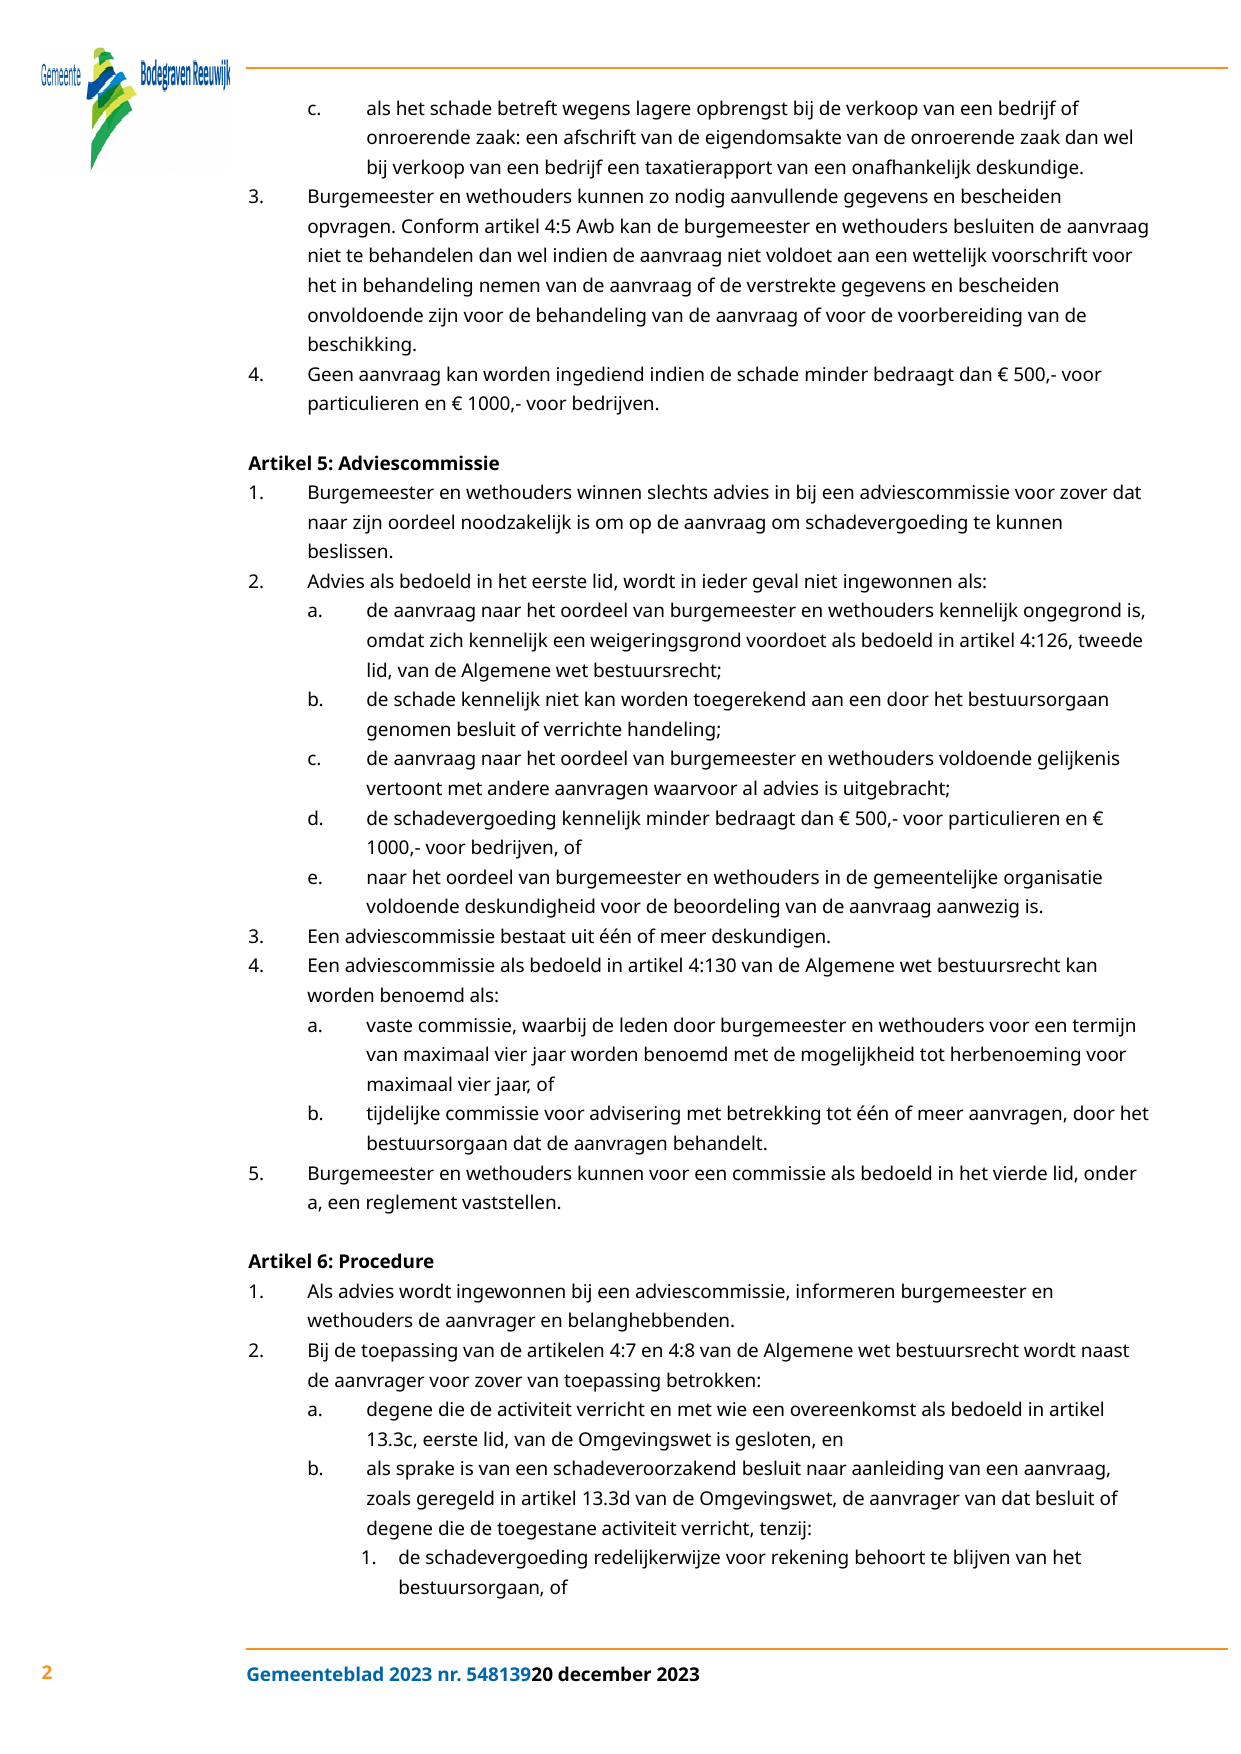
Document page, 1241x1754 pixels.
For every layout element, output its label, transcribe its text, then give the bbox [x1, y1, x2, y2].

list tijdelijke commissie voor advisering met betrekking tot één of meer aanvragen, door het bestuursorgaan dat de aanvragen behandelt. [307, 1101, 1152, 1156]
text Artikel 5: Adviescommissie [248, 450, 1152, 476]
list Bij de toepassing van de artikelen 4:7 en 4:8 van de Algemene wet bestuursrecht wordt naast de aanvrager voor zover van toepassing betrokken: [248, 1337, 1152, 1393]
list vaste commissie, waarbij de leden door burgemeester en wethouders voor een termijn van maximaal vier jaar worden benoemd met de mogelijkheid tot herbenoeming voor maximaal vier jaar, of [307, 1012, 1152, 1097]
text Artikel 6: Procedure [248, 1248, 1152, 1274]
list Geen aanvraag kan worden ingediend indien de schade minder bedraagt dan € 500,- voor particulieren en € 1000,- voor bedrijven. [248, 361, 1152, 416]
list Burgemeester en wethouders kunnen zo nodig aanvullende gegevens en bescheiden opvragen. Conform artikel 4:5 Awb kan de burgemeester en wethouders besluiten de aanvraag niet te behandelen dan wel indien de aanvraag niet voldoet aan een wettelijk voorschrift voor het in behandeling nemen van de aanvraag of de verstrekte gegevens en bescheiden onvoldoende zijn voor de behandeling van de aanvraag of voor de voorbereiding van de beschikking. [248, 183, 1152, 357]
list Burgemeester en wethouders kunnen voor een commissie als bedoeld in het vierde lid, onder a, een reglement vaststellen. [248, 1160, 1152, 1215]
list de aanvraag naar het oordeel van burgemeester en wethouders voldoende gelijkenis vertoont met andere aanvragen waarvoor al advies is uitgebracht; [307, 746, 1152, 801]
list als sprake is van een schadeveroorzakend besluit naar aanleiding van een aanvraag, zoals geregeld in artikel 13.3d van de Omgevingswet, de aanvrager van dat besluit of degene die de toegestane activiteit verricht, tenzij: [307, 1456, 1152, 1541]
picture [41, 47, 231, 172]
list Advies als bedoeld in het eerste lid, wordt in ieder geval niet ingewonnen als: [248, 568, 1152, 594]
list de aanvraag naar het oordeel van burgemeester en wethouders kennelijk ongegrond is, omdat zich kennelijk een weigeringsgrond voordoet als bedoeld in artikel 4:126, tweede lid, van de Algemene wet bestuursrecht; [307, 598, 1152, 683]
list degene die de activiteit verricht en met wie een overeenkomst als bedoeld in artikel 13.3c, eerste lid, van de Omgevingswet is gesloten, en [307, 1396, 1152, 1452]
list de schadevergoeding kennelijk minder bedraagt dan € 500,- voor particulieren en € 1000,- voor bedrijven, of [307, 805, 1152, 860]
list Een adviescommissie bestaat uit één of meer deskundigen. [248, 923, 1152, 949]
list Burgemeester en wethouders winnen slechts advies in bij een adviescommissie voor zover dat naar zijn oordeel noodzakelijk is om op de aanvraag om schadevergoeding te kunnen beslissen. [248, 479, 1152, 564]
list de schade kennelijk niet kan worden toegerekend aan een door het bestuursorgaan genomen besluit of verrichte handeling; [307, 686, 1152, 742]
list Als advies wordt ingewonnen bij een adviescommissie, informeren burgemeester en wethouders de aanvrager en belanghebbenden. [248, 1278, 1152, 1333]
list als het schade betreft wegens lagere opbrengst bij de verkoop van een bedrijf of onroerende zaak: een afschrift van de eigendomsakte van de onroerende zaak dan wel bij verkoop van een bedrijf een taxatierapport van een onafhankelijk deskundige. [307, 95, 1152, 180]
list Een adviescommissie als bedoeld in artikel 4:130 van de Algemene wet bestuursrecht kan worden benoemd als: [248, 953, 1152, 1008]
list de schadevergoeding redelijkerwijze voor rekening behoort te blijven van het bestuursorgaan, of [361, 1544, 1152, 1600]
list naar het oordeel van burgemeester en wethouders in de gemeentelijke organisatie voldoende deskundigheid voor de beoordeling van de aanvraag aanwezig is. [307, 864, 1152, 919]
